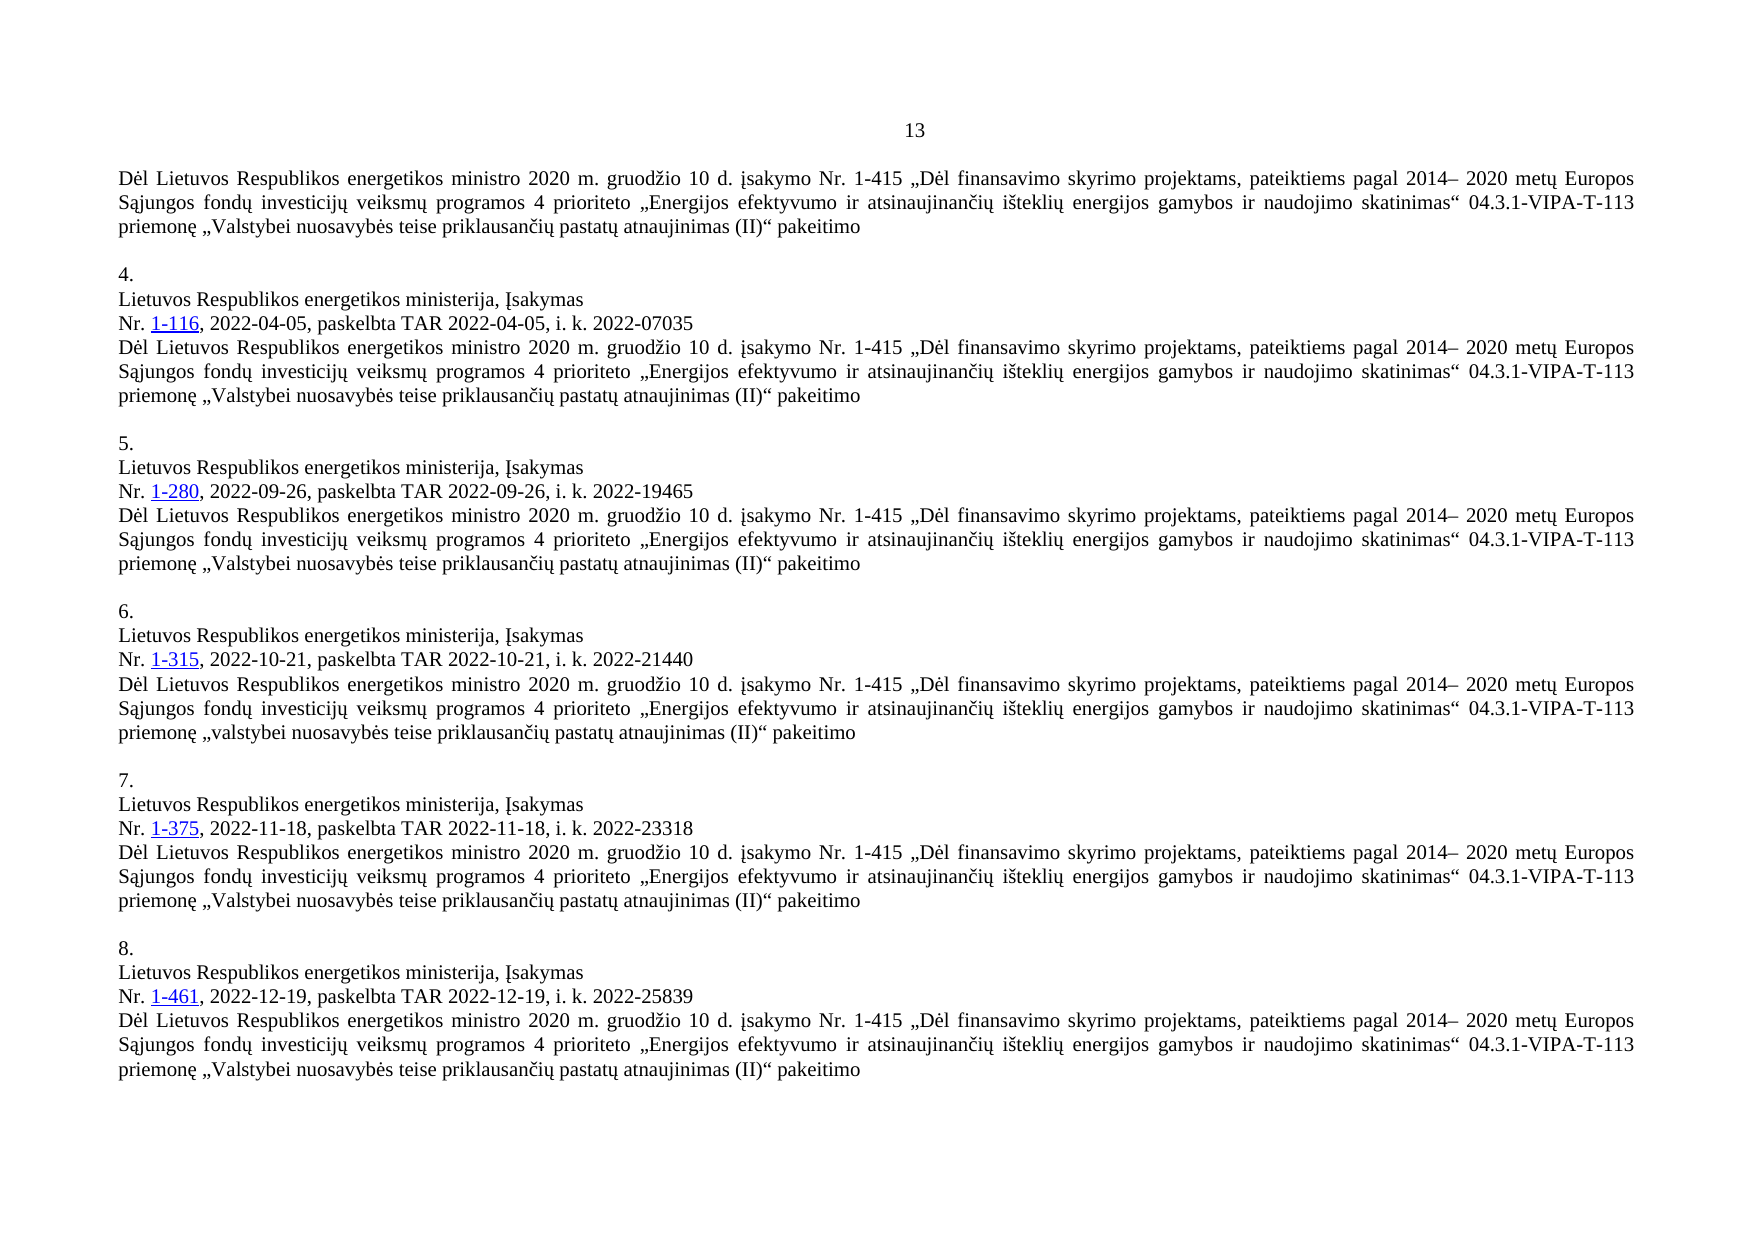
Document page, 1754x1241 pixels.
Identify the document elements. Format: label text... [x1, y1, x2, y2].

text Dėl Lietuvos Respublikos energetikos ministro 2020 m. gruodžio 10 d. įsakymo Nr. 1-415 „Dėl finansavimo skyrimo projektams, pateiktiems pagal 2014– 2020 metų Europos Sąjungos fondų investicijų veiksmų programos 4 prioriteto „Energijos efektyvumo ir atsinaujinančių išteklių energijos gamybos ir naudojimo skatinimas“ 04.3.1-VIPA-T-113 priemonę „Valstybei nuosavybės teise priklausančių pastatų atnaujinimas (II)“ pakeitimo [118, 1008, 1636, 1081]
text Dėl Lietuvos Respublikos energetikos ministro 2020 m. gruodžio 10 d. įsakymo Nr. 1-415 „Dėl finansavimo skyrimo projektams, pateiktiems pagal 2014– 2020 metų Europos Sąjungos fondų investicijų veiksmų programos 4 prioriteto „Energijos efektyvumo ir atsinaujinančių išteklių energijos gamybos ir naudojimo skatinimas“ 04.3.1-VIPA-T-113 priemonę „Valstybei nuosavybės teise priklausančių pastatų atnaujinimas (II)“ pakeitimo [118, 503, 1636, 575]
text Dėl Lietuvos Respublikos energetikos ministro 2020 m. gruodžio 10 d. įsakymo Nr. 1-415 „Dėl finansavimo skyrimo projektams, pateiktiems pagal 2014– 2020 metų Europos Sąjungos fondų investicijų veiksmų programos 4 prioriteto „Energijos efektyvumo ir atsinaujinančių išteklių energijos gamybos ir naudojimo skatinimas“ 04.3.1-VIPA-T-113 priemonę „valstybei nuosavybės teise priklausančių pastatų atnaujinimas (II)“ pakeitimo [118, 671, 1636, 744]
text Lietuvos Respublikos energetikos ministerija, Įsakymas [118, 286, 1636, 311]
text 8. [118, 936, 1636, 960]
text 4. [118, 262, 1636, 286]
text Lietuvos Respublikos energetikos ministerija, Įsakymas [118, 623, 1636, 647]
text Nr. 1-280, 2022-09-26, paskelbta TAR 2022-09-26, i. k. 2022-19465 [118, 479, 1636, 503]
text 5. [118, 431, 1636, 455]
text Lietuvos Respublikos energetikos ministerija, Įsakymas [118, 792, 1636, 816]
text Nr. 1-461, 2022-12-19, paskelbta TAR 2022-12-19, i. k. 2022-25839 [118, 984, 1636, 1008]
text 7. [118, 768, 1636, 792]
text Nr. 1-116, 2022-04-05, paskelbta TAR 2022-04-05, i. k. 2022-07035 [118, 311, 1636, 334]
text Nr. 1-315, 2022-10-21, paskelbta TAR 2022-10-21, i. k. 2022-21440 [118, 647, 1636, 671]
text Nr. 1-375, 2022-11-18, paskelbta TAR 2022-11-18, i. k. 2022-23318 [118, 816, 1636, 840]
text Dėl Lietuvos Respublikos energetikos ministro 2020 m. gruodžio 10 d. įsakymo Nr. 1-415 „Dėl finansavimo skyrimo projektams, pateiktiems pagal 2014– 2020 metų Europos Sąjungos fondų investicijų veiksmų programos 4 prioriteto „Energijos efektyvumo ir atsinaujinančių išteklių energijos gamybos ir naudojimo skatinimas“ 04.3.1-VIPA-T-113 priemonę „Valstybei nuosavybės teise priklausančių pastatų atnaujinimas (II)“ pakeitimo [118, 840, 1636, 912]
text Dėl Lietuvos Respublikos energetikos ministro 2020 m. gruodžio 10 d. įsakymo Nr. 1-415 „Dėl finansavimo skyrimo projektams, pateiktiems pagal 2014– 2020 metų Europos Sąjungos fondų investicijų veiksmų programos 4 prioriteto „Energijos efektyvumo ir atsinaujinančių išteklių energijos gamybos ir naudojimo skatinimas“ 04.3.1-VIPA-T-113 priemonę „Valstybei nuosavybės teise priklausančių pastatų atnaujinimas (II)“ pakeitimo [118, 166, 1636, 238]
text 6. [118, 599, 1636, 623]
text Lietuvos Respublikos energetikos ministerija, Įsakymas [118, 960, 1636, 984]
text Lietuvos Respublikos energetikos ministerija, Įsakymas [118, 455, 1636, 479]
text Dėl Lietuvos Respublikos energetikos ministro 2020 m. gruodžio 10 d. įsakymo Nr. 1-415 „Dėl finansavimo skyrimo projektams, pateiktiems pagal 2014– 2020 metų Europos Sąjungos fondų investicijų veiksmų programos 4 prioriteto „Energijos efektyvumo ir atsinaujinančių išteklių energijos gamybos ir naudojimo skatinimas“ 04.3.1-VIPA-T-113 priemonę „Valstybei nuosavybės teise priklausančių pastatų atnaujinimas (II)“ pakeitimo [118, 334, 1636, 407]
